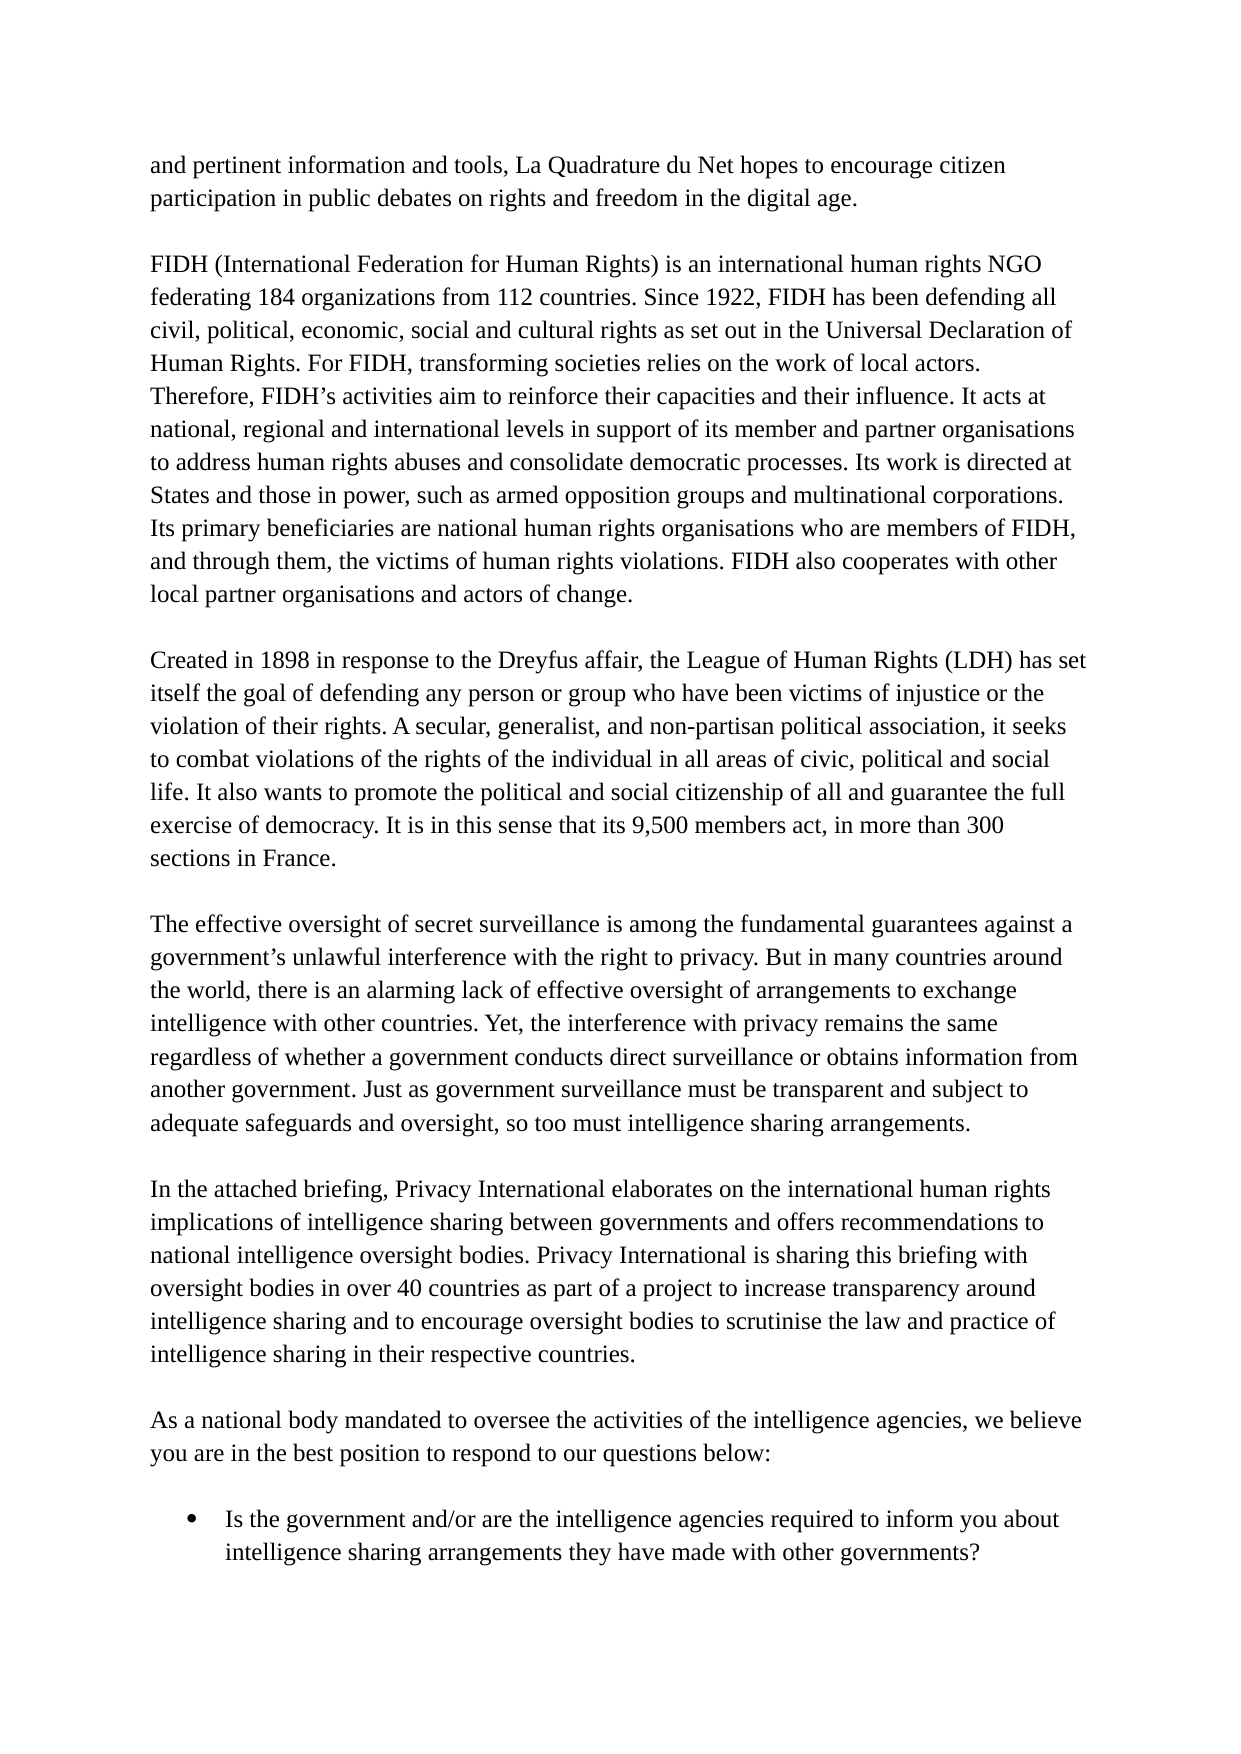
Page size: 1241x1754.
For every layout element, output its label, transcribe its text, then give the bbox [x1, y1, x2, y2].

text Created in 1898 in response to the Dreyfus affair, the League of Human Rights (LDH) has set itself the goal of defending any person or group who have been victims of injustice or the violation of their rights. A secular, generalist, and non-partisan political association, it seeks to combat violations of the rights of the individual in all areas of civic, political and social life. It also wants to promote the political and social citizenship of all and guarantee the full exercise of democracy. It is in this sense that its 9,500 members act, in more than 300 sections in France. [150, 645, 1090, 872]
text In the attached briefing, Privacy International elaborates on the international human rights implications of intelligence sharing between governments and offers recommendations to national intelligence oversight bodies. Privacy International is sharing this briefing with oversight bodies in over 40 countries as part of a project to increase transparency around intelligence sharing and to encourage oversight bodies to scrutinise the law and practice of intelligence sharing in their respective countries. [150, 1174, 1090, 1367]
list Is the government and/or are the intelligence agencies required to inform you about intelligence sharing arrangements they have made with other governments? [187, 1504, 1090, 1566]
text and pertinent information and tools, La Quadrature du Net hopes to encourage citizen participation in public debates on rights and freedom in the digital age. [150, 150, 1090, 212]
text FIDH (International Federation for Human Rights) is an international human rights NGO federating 184 organizations from 112 countries. Since 1922, FIDH has been defending all civil, political, economic, social and cultural rights as set out in the Universal Declaration of Human Rights. For FIDH, transforming societies relies on the work of local actors. Therefore, FIDH’s activities aim to reinforce their capacities and their influence. It acts at national, regional and international levels in support of its member and partner organisations to address human rights abuses and consolidate democratic processes. Its work is directed at States and those in power, such as armed opposition groups and multinational corporations. Its primary beneficiaries are national human rights organisations who are members of FIDH, and through them, the victims of human rights violations. FIDH also cooperates with other local partner organisations and actors of change. [150, 249, 1090, 608]
text The effective oversight of secret surveillance is among the fundamental guarantees against a government’s unlawful interference with the right to privacy. But in many countries around the world, there is an alarming lack of effective oversight of arrangements to exchange intelligence with other countries. Yet, the interference with privacy remains the same regardless of whether a government conducts direct surveillance or obtains information from another government. Just as government surveillance must be transparent and subject to adequate safeguards and oversight, so too must intelligence sharing arrangements. [150, 909, 1090, 1136]
text As a national body mandated to oversee the activities of the intelligence agencies, we believe you are in the best position to respond to our questions below: [150, 1405, 1090, 1467]
